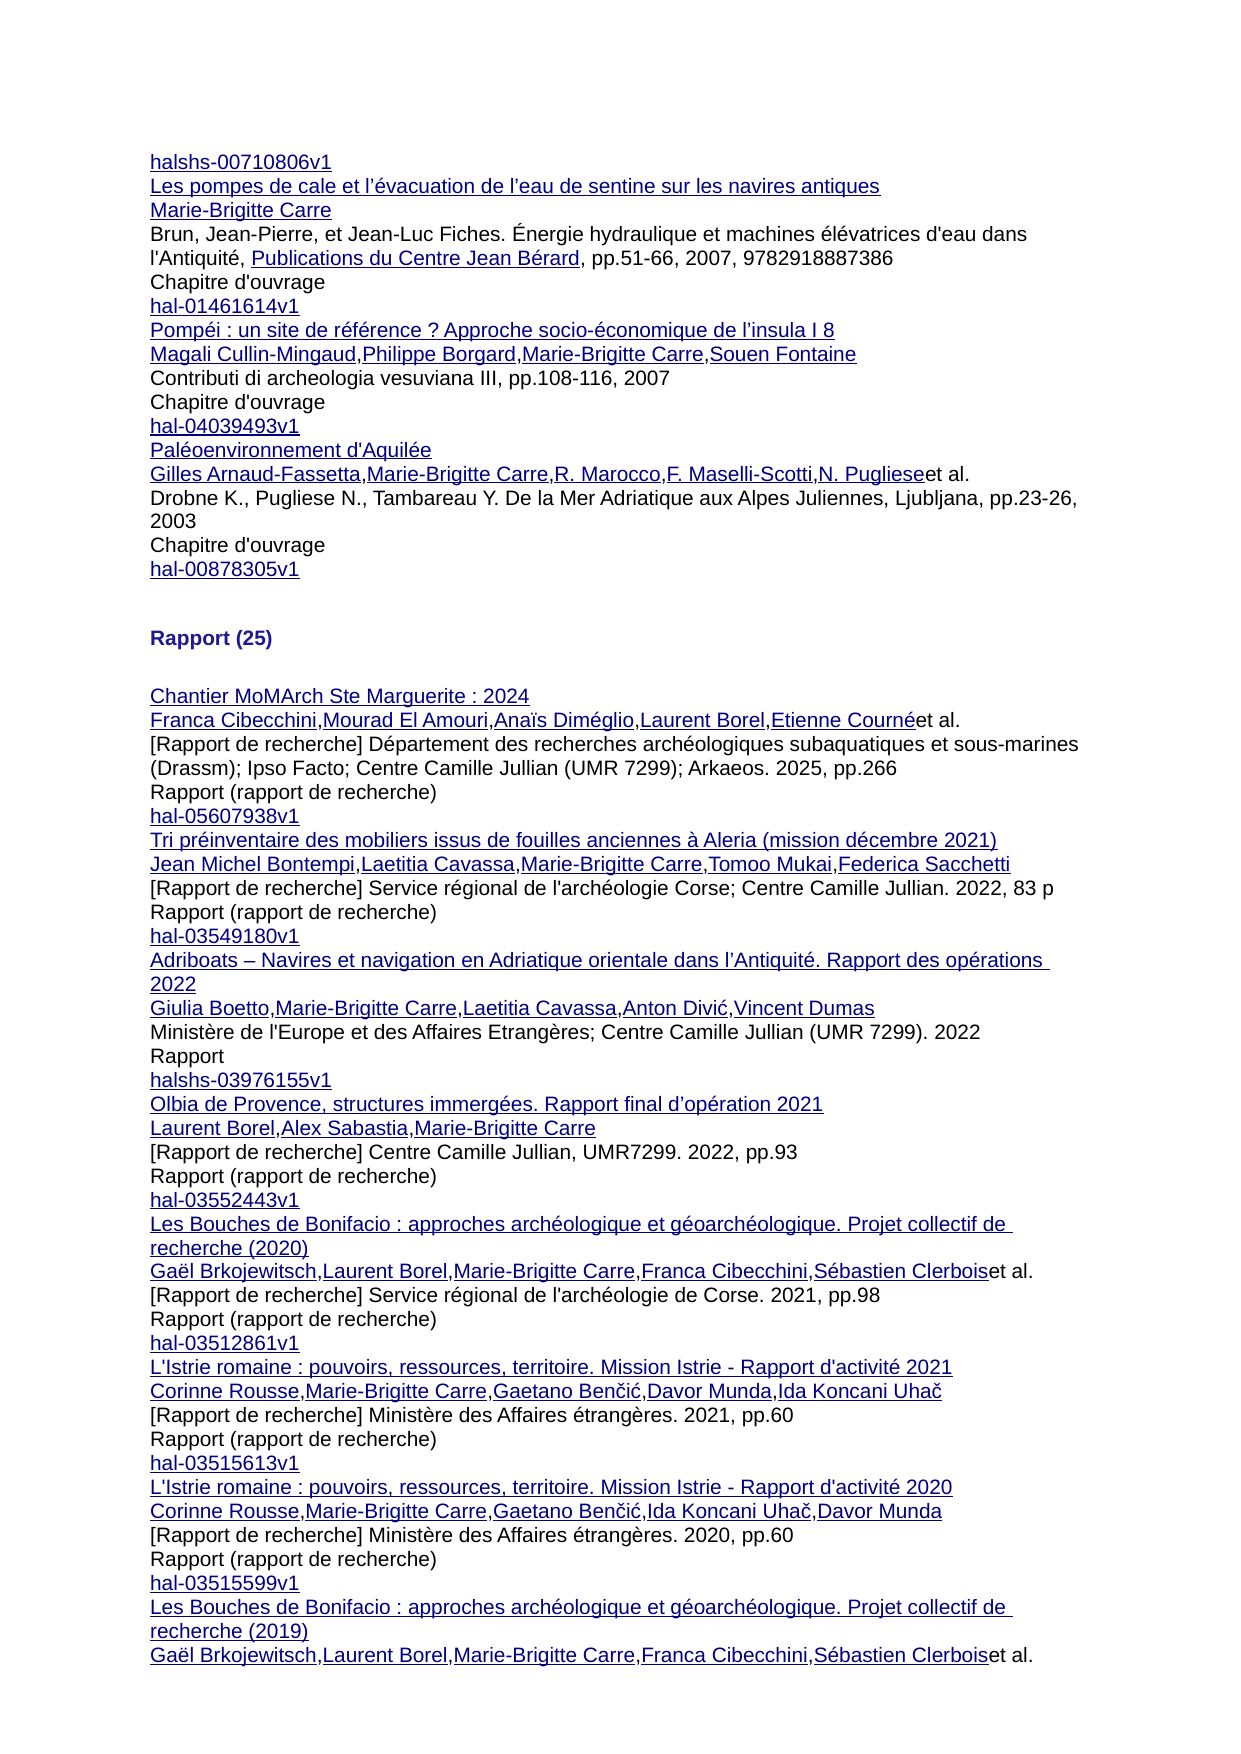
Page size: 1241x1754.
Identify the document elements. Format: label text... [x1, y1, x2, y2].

table_cell Les Bouches de Bonifacio : approches archéologique et géoarchéologique. Projet collectif de recherche (2019) Gaël Brkojewitsch,Laurent Borel,Marie-Brigitte Carre,Franca Cibecchini,Sébastien Clerboiset al. [150, 1595, 1090, 1667]
subtitle Rapport (25) [150, 626, 1090, 650]
table_cell L'Istrie romaine : pouvoirs, ressources, territoire. Mission Istrie - Rapport d'activité 2021 Corinne Rousse,Marie-Brigitte Carre,Gaetano Benčić,Davor Munda,Ida Koncani Uhač [Rapport de recherche] Ministère des Affaires étrangères. 2021, pp.60 Rapport (rapport de recherche) hal-03515613v1 [150, 1355, 1090, 1475]
table_cell Olbia de Provence, structures immergées. Rapport final d’opération 2021 Laurent Borel,Alex Sabastia,Marie-Brigitte Carre [Rapport de recherche] Centre Camille Jullian, UMR7299. 2022, pp.93 Rapport (rapport de recherche) hal-03552443v1 [150, 1092, 1090, 1211]
table_cell Les pompes de cale et l’évacuation de l’eau de sentine sur les navires antiques Marie-Brigitte Carre Brun, Jean-Pierre, et Jean-Luc Fiches. Énergie hydraulique et machines élévatrices d'eau dans l'Antiquité, Publications du Centre Jean Bérard, pp.51-66, 2007, 9782918887386 Chapitre d'ouvrage hal-01461614v1 [150, 174, 1090, 318]
table_cell Adriboats – Navires et navigation en Adriatique orientale dans l’Antiquité. Rapport des opérations 2022 Giulia Boetto,Marie-Brigitte Carre,Laetitia Cavassa,Anton Divić,Vincent Dumas Ministère de l'Europe et des Affaires Etrangères; Centre Camille Jullian (UMR 7299). 2022 Rapport halshs-03976155v1 [150, 948, 1090, 1092]
table_cell halshs-00710806v1 [150, 150, 1090, 174]
table_cell Paléoenvironnement d'Aquilée Gilles Arnaud-Fassetta,Marie-Brigitte Carre,R. Marocco,F. Maselli-Scotti,N. Puglieseet al. Drobne K., Pugliese N., Tambareau Y. De la Mer Adriatique aux Alpes Juliennes, Ljubljana, pp.23-26, 2003 Chapitre d'ouvrage hal-00878305v1 [150, 438, 1090, 581]
table_cell Tri préinventaire des mobiliers issus de fouilles anciennes à Aleria (mission décembre 2021) Jean Michel Bontempi,Laetitia Cavassa,Marie-Brigitte Carre,Tomoo Mukai,Federica Sacchetti [Rapport de recherche] Service régional de l'archéologie Corse; Centre Camille Jullian. 2022, 83 p Rapport (rapport de recherche) hal-03549180v1 [150, 828, 1090, 948]
table_cell Les Bouches de Bonifacio : approches archéologique et géoarchéologique. Projet collectif de recherche (2020) Gaël Brkojewitsch,Laurent Borel,Marie-Brigitte Carre,Franca Cibecchini,Sébastien Clerboiset al. [Rapport de recherche] Service régional de l'archéologie de Corse. 2021, pp.98 Rapport (rapport de recherche) hal-03512861v1 [150, 1211, 1090, 1355]
table_cell Pompéi : un site de référence ? Approche socio-économique de l’insula I 8 Magali Cullin-Mingaud,Philippe Borgard,Marie-Brigitte Carre,Souen Fontaine Contributi di archeologia vesuviana III, pp.108-116, 2007 Chapitre d'ouvrage hal-04039493v1 [150, 318, 1090, 437]
table_cell L'Istrie romaine : pouvoirs, ressources, territoire. Mission Istrie - Rapport d'activité 2020 Corinne Rousse,Marie-Brigitte Carre,Gaetano Benčić,Ida Koncani Uhač,Davor Munda [Rapport de recherche] Ministère des Affaires étrangères. 2020, pp.60 Rapport (rapport de recherche) hal-03515599v1 [150, 1475, 1090, 1595]
table_header Chantier MoMArch Ste Marguerite : 2024 Franca Cibecchini,Mourad El Amouri,Anaïs Diméglio,Laurent Borel,Etienne Cournéet al. [Rapport de recherche] Département des recherches archéologiques subaquatiques et sous-marines (Drassm); Ipso Facto; Centre Camille Jullian (UMR 7299); Arkaeos. 2025, pp.266 Rapport (rapport de recherche) hal-05607938v1 [150, 684, 1090, 828]
